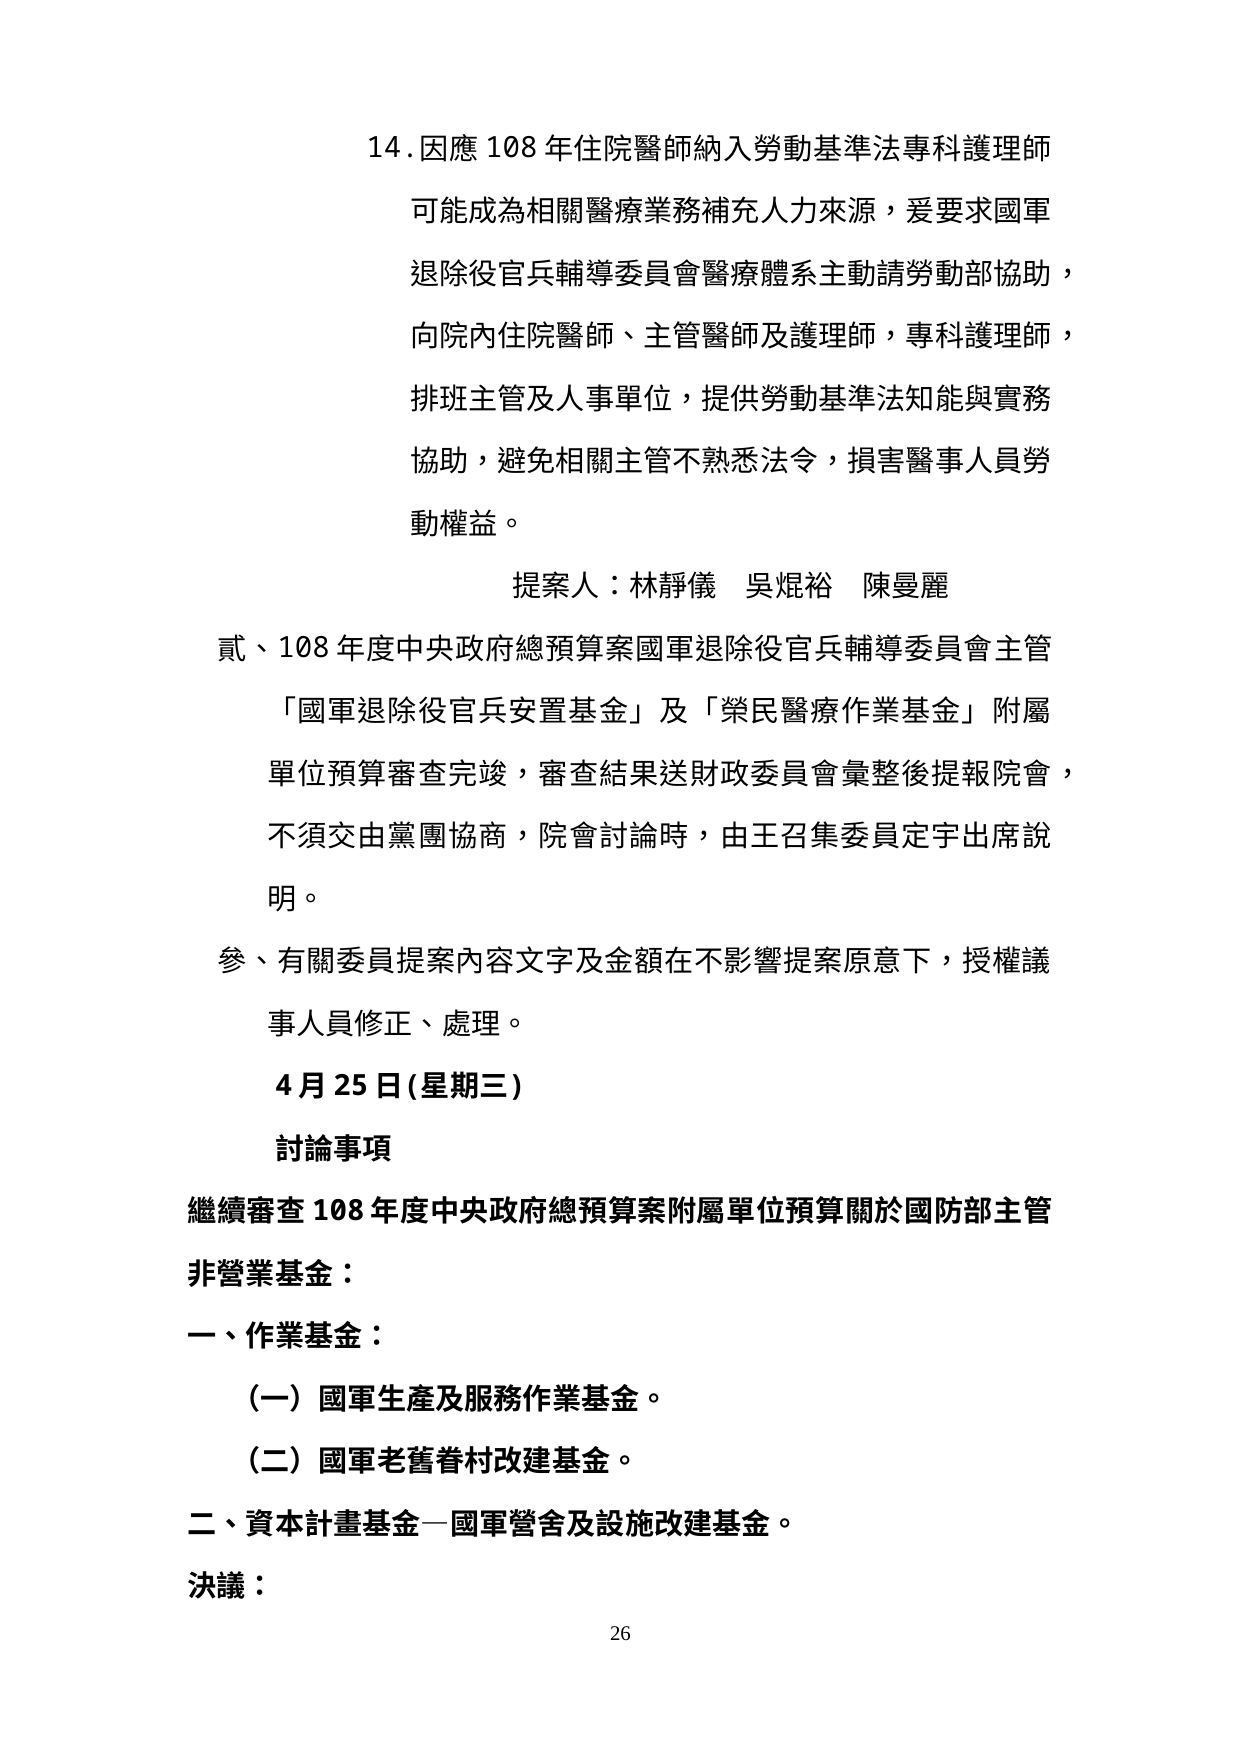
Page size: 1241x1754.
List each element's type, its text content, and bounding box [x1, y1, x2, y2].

text 二、資本計畫基金—國軍營舍及設施改建基金。 [187, 1480, 1053, 1542]
text 提案人：林靜儀 吳焜裕 陳曼麗 [512, 542, 1053, 605]
text 決議： [187, 1542, 1053, 1605]
text 參、有關委員提案內容文字及金額在不影響提案原意下，授權議事人員修正、處理。 [217, 917, 1053, 1042]
text 討論事項 [275, 1105, 1053, 1167]
text 繼續審查108年度中央政府總預算案附屬單位預算關於國防部主管非營業基金： [187, 1167, 1053, 1292]
text （一）國軍生產及服務作業基金。 [187, 1355, 1053, 1417]
text （二）國軍老舊眷村改建基金。 [187, 1417, 1053, 1480]
text 一、作業基金： [187, 1292, 1053, 1355]
text 14.因應108年住院醫師納入勞動基準法專科護理師可能成為相關醫療業務補充人力來源，爰要求國軍退除役官兵輔導委員會醫療體系主動請勞動部協助，向院內住院醫師、主管醫師及護理師，專科護理師，排班主管及人事單位，提供勞動基準法知能與實務協助，避免相關主管不熟悉法令，損害醫事人員勞動權益。 [366, 105, 1053, 542]
text 貳、108年度中央政府總預算案國軍退除役官兵輔導委員會主管「國軍退除役官兵安置基金」及「榮民醫療作業基金」附屬單位預算審查完竣，審查結果送財政委員會彙整後提報院會，不須交由黨團協商，院會討論時，由王召集委員定宇出席說明。 [217, 605, 1053, 917]
text 4月25日(星期三) [275, 1042, 1053, 1105]
